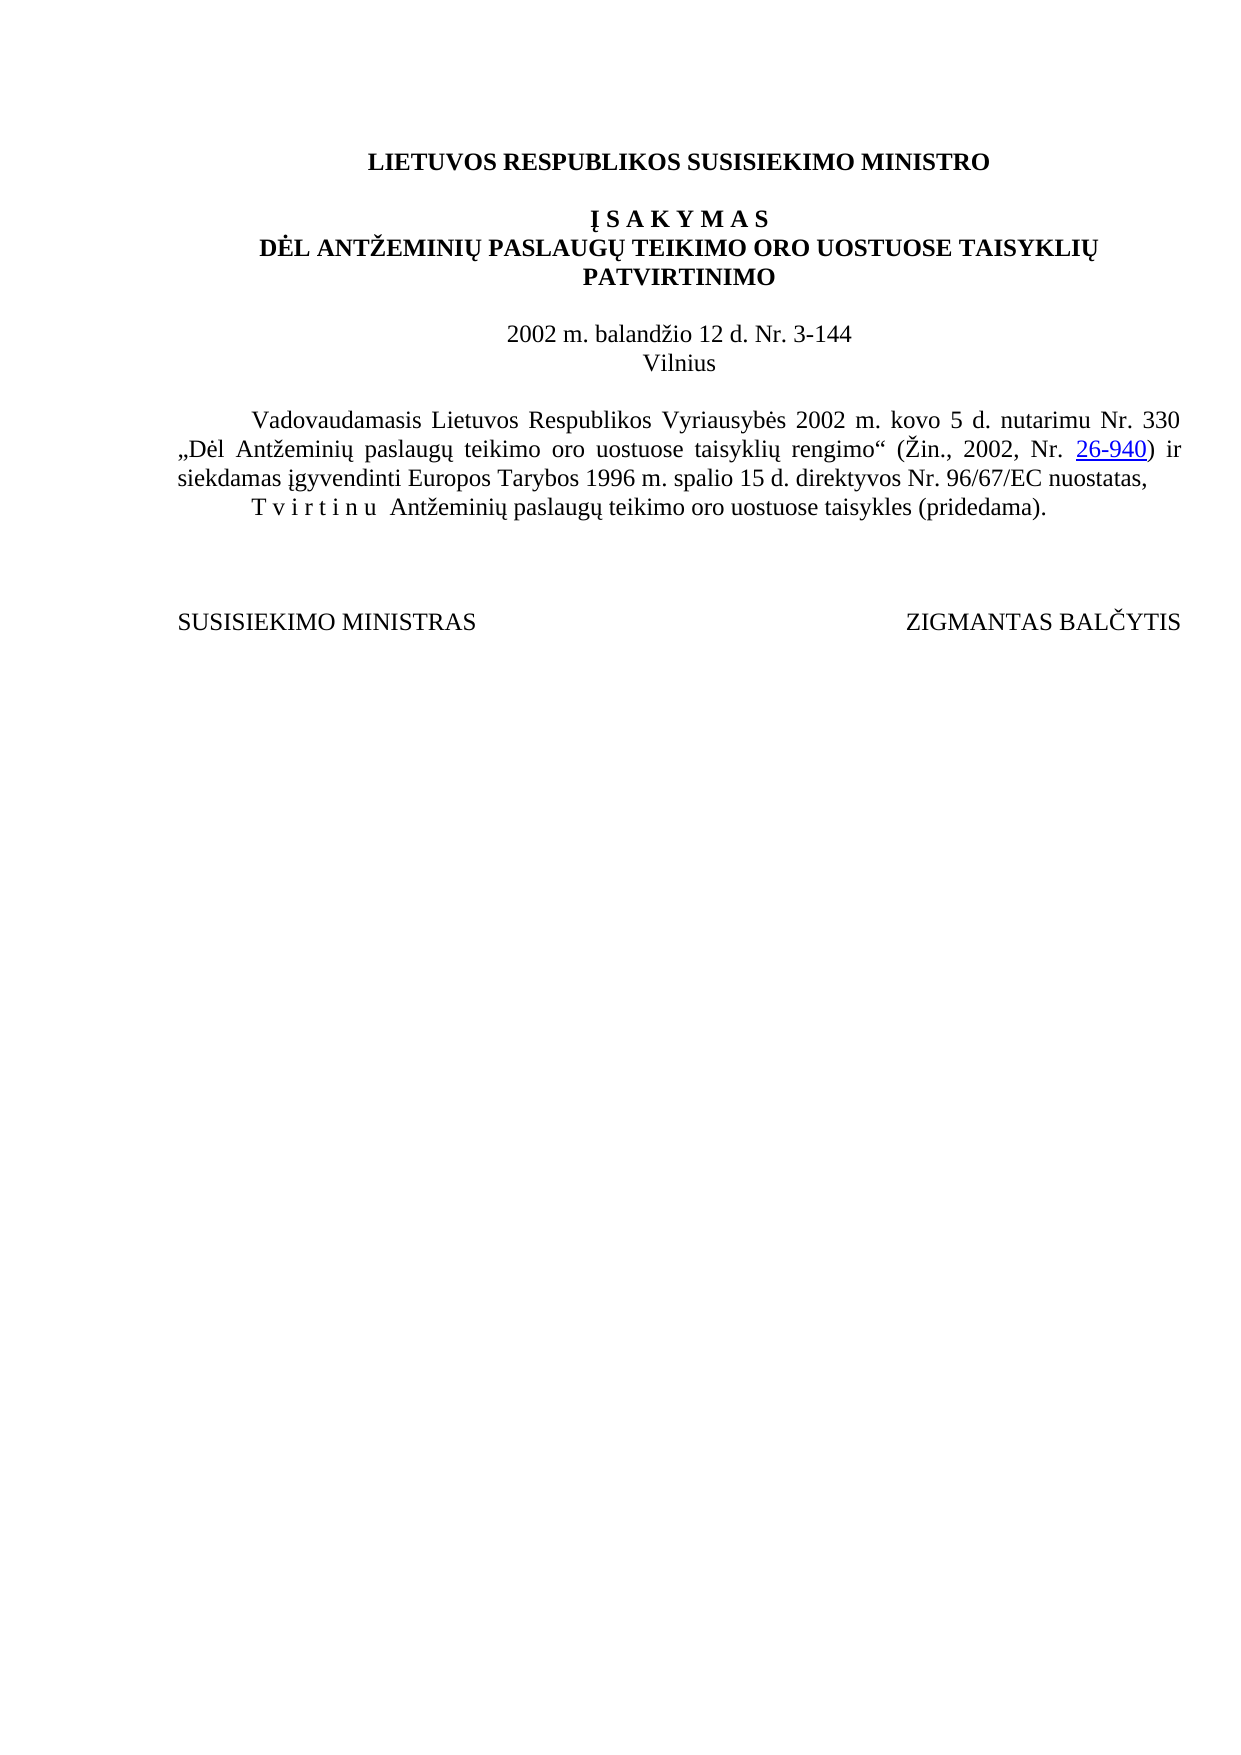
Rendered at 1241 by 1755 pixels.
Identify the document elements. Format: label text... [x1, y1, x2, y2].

text Vilnius [177, 348, 1181, 377]
text 2002 m. balandžio 12 d. Nr. 3-144 [177, 319, 1181, 348]
text Į S A K Y M A S [177, 204, 1181, 233]
text LIETUVOS RESPUBLIKOS SUSISIEKIMO MINISTRO [177, 147, 1181, 176]
text Tvirtinu Antžeminių paslaugų teikimo oro uostuose taisykles (pridedama). [177, 492, 1181, 521]
text SUSISIEKIMO MINISTRAS ZIGMANTAS BALČYTIS [177, 607, 1181, 636]
text Vadovaudamasis Lietuvos Respublikos Vyriausybės 2002 m. kovo 5 d. nutarimu Nr. 330 „Dėl Antžeminių paslaugų teikimo oro uostuose taisyklių rengimo“ (Žin., 2002, Nr. 26-940) ir siekdamas įgyvendinti Europos Tarybos 1996 m. spalio 15 d. direktyvos Nr. 96/67/EC nuostatas, [177, 406, 1181, 492]
text DĖL ANTŽEMINIŲ PASLAUGŲ TEIKIMO ORO UOSTUOSE TAISYKLIŲ PATVIRTINIMO [177, 233, 1181, 291]
